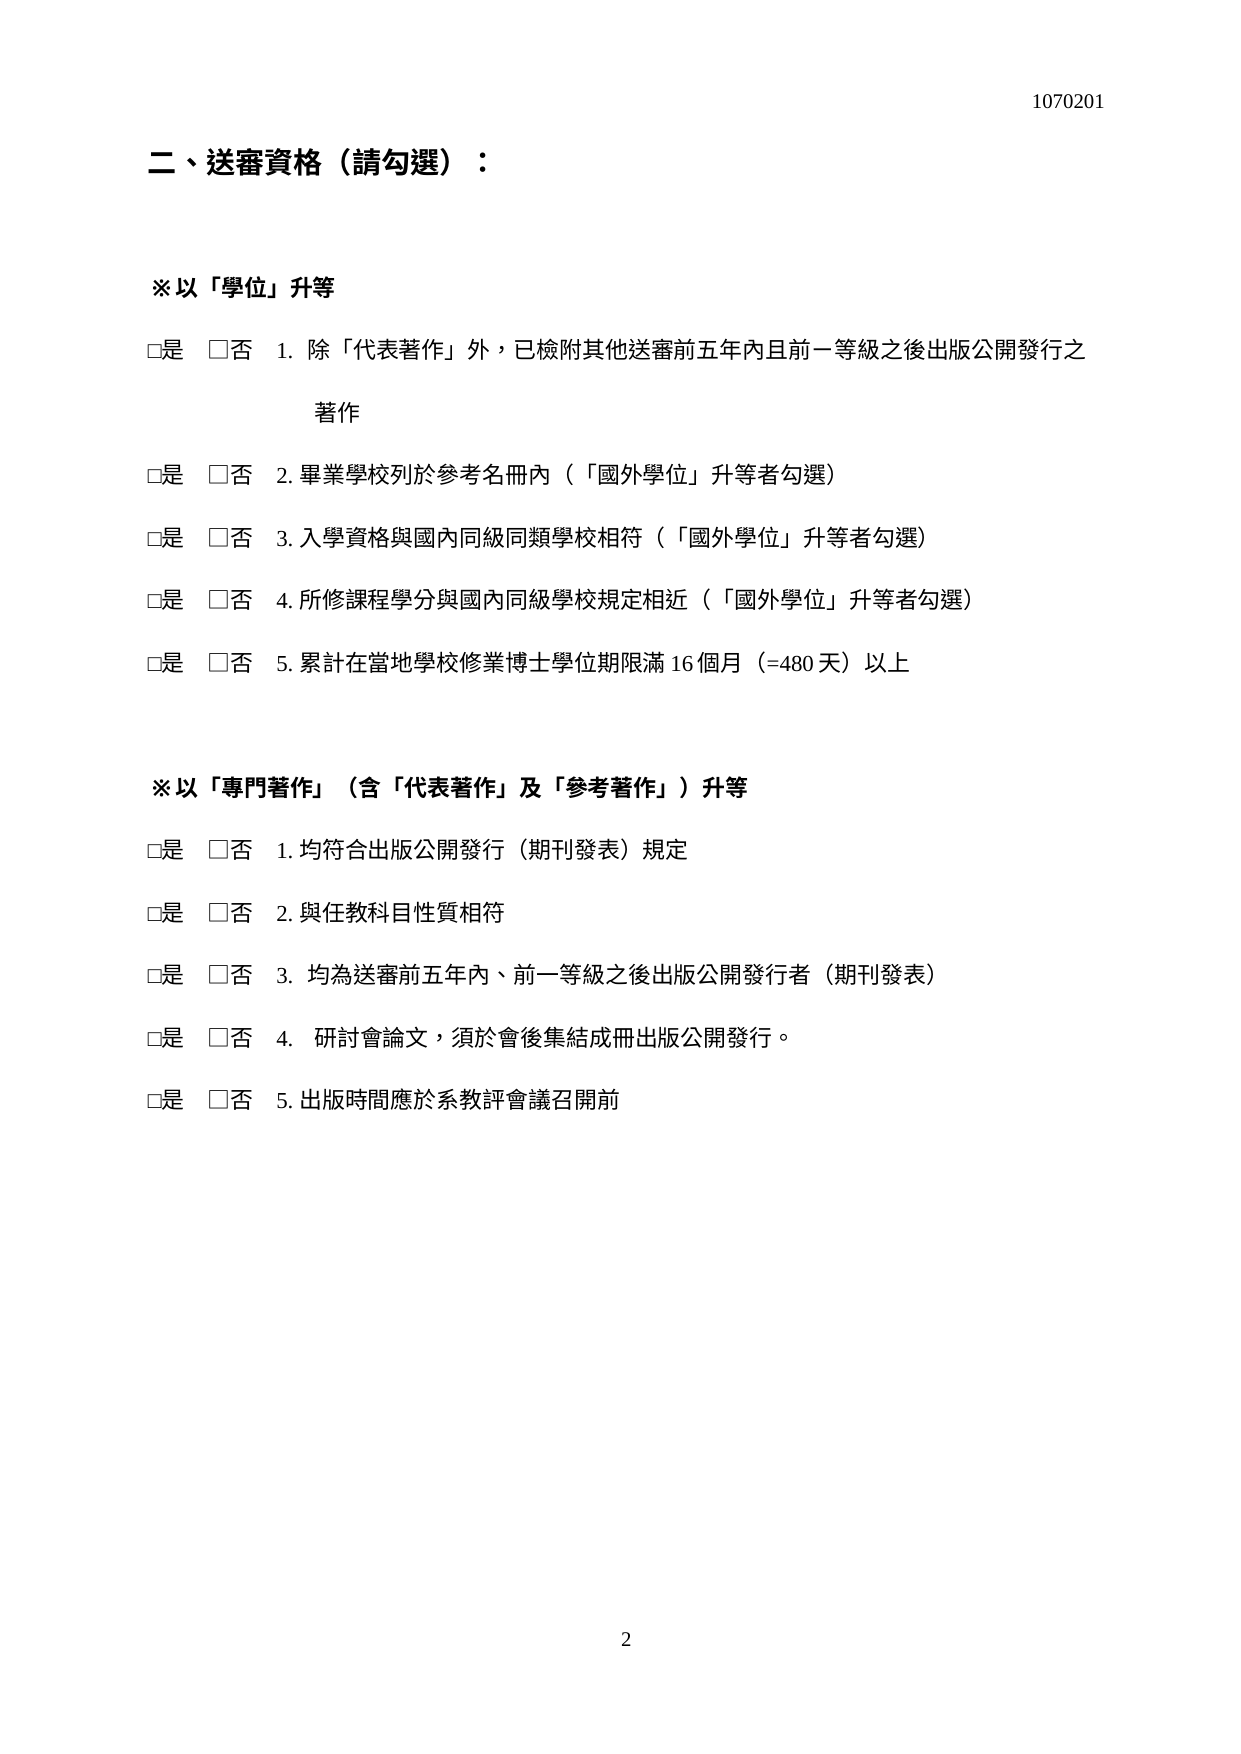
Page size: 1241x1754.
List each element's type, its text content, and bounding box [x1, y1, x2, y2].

text □是 □否 4. 研討會論文，須於會後集結成冊出版公開發行。 [148, 994, 1104, 1057]
text □是 □否 5. 累計在當地學校修業博士學位期限滿16個月（=480天）以上 [148, 619, 1104, 682]
text □是 □否 2. 畢業學校列於參考名冊內（「國外學位」升等者勾選） [148, 432, 1104, 494]
text 二、送審資格（請勾選）： [148, 119, 1104, 182]
text □是 □否 2. 與任教科目性質相符 [148, 869, 1104, 932]
text □是 □否 1. 均符合出版公開發行（期刊發表）規定 [148, 807, 1104, 869]
text □是 □否 3. 均為送審前五年內、前一等級之後出版公開發行者（期刊發表） [148, 932, 1104, 994]
text □是 □否 1. 除「代表著作」外，已檢附其他送審前五年內且前ㄧ等級之後出版公開發行之著作 [148, 307, 1104, 432]
text □是 □否 4. 所修課程學分與國內同級學校規定相近（「國外學位」升等者勾選） [148, 557, 1104, 619]
text ※以「專門著作」（含「代表著作」及「參考著作」）升等 [148, 744, 1104, 807]
text □是 □否 3. 入學資格與國內同級同類學校相符（「國外學位」升等者勾選） [148, 494, 1104, 557]
text □是 □否 5. 出版時間應於系教評會議召開前 [148, 1057, 1104, 1119]
text ※以「學位」升等 [148, 244, 1104, 307]
